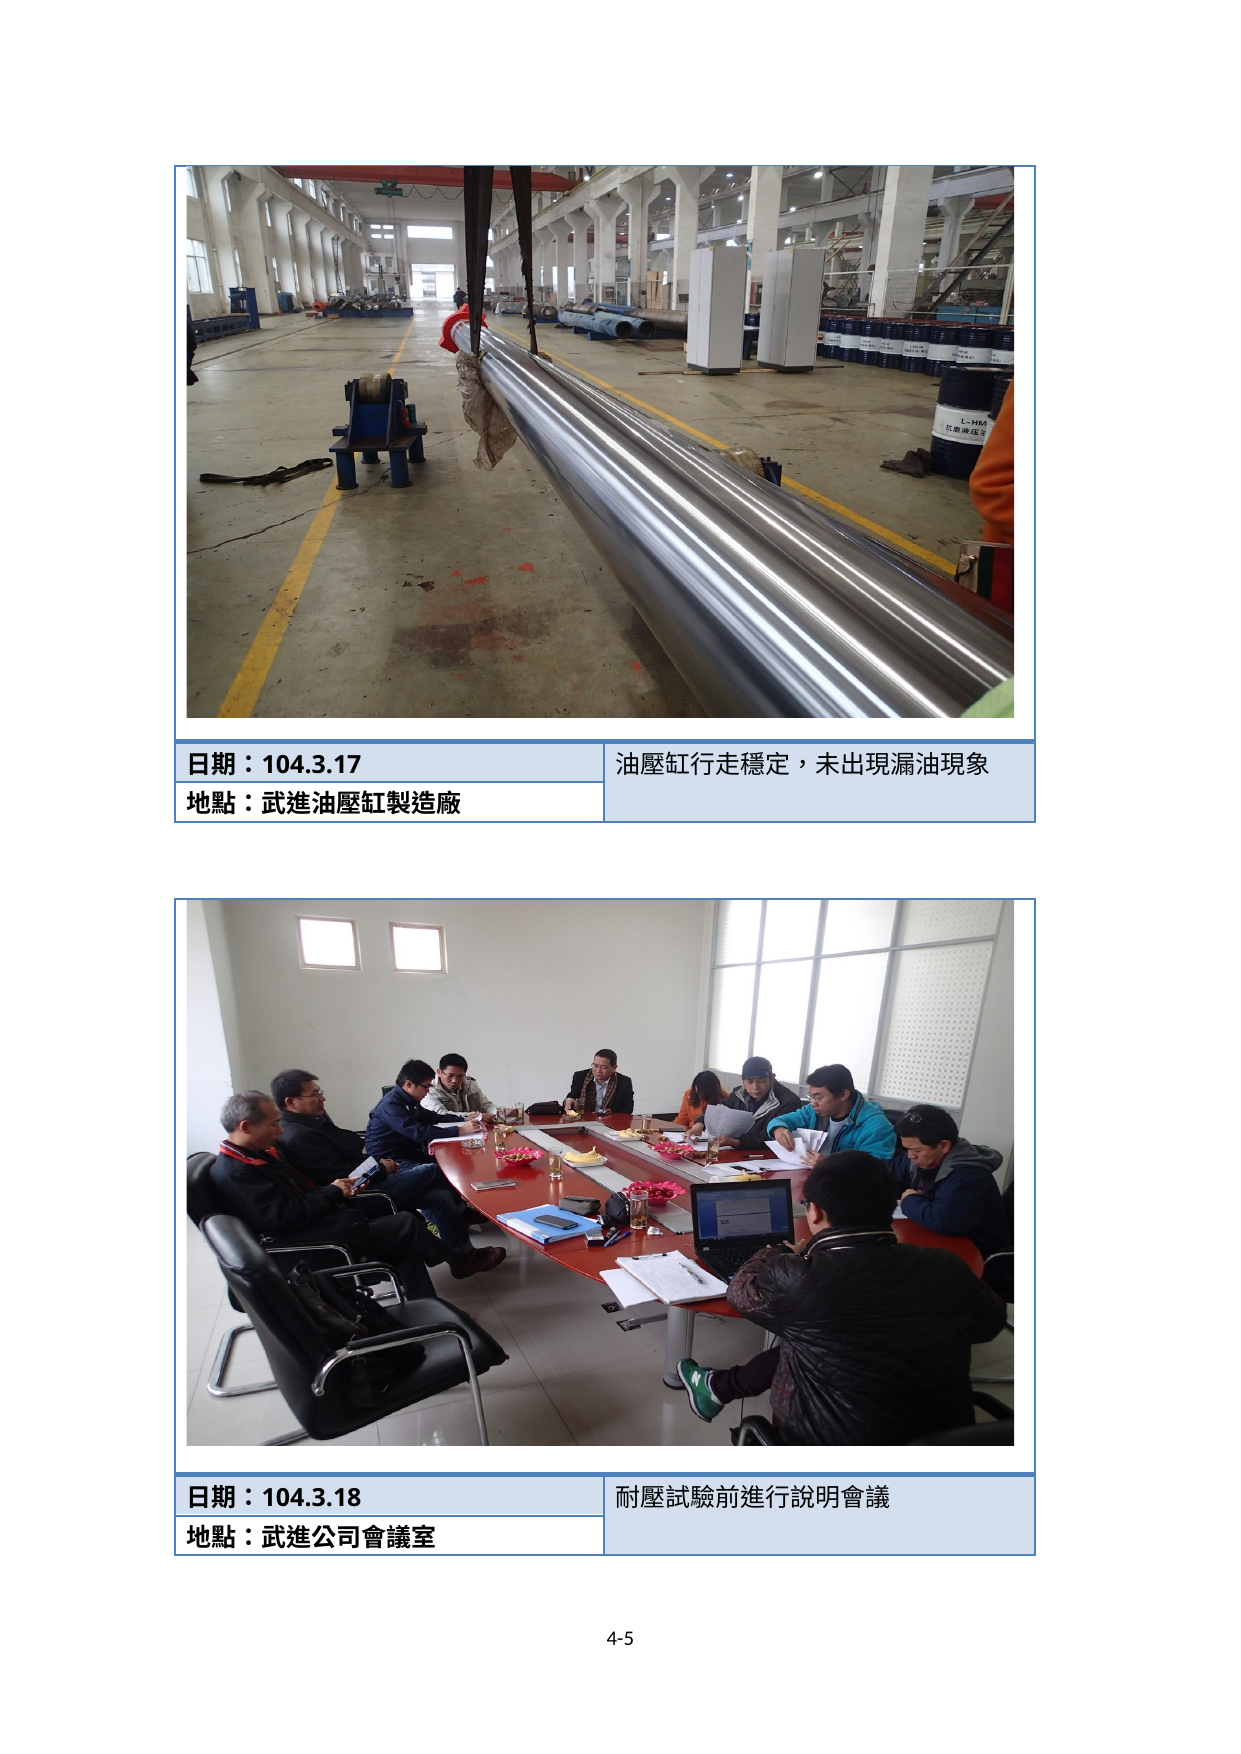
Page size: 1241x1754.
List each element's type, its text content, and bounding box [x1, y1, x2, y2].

table_cell 日期：104.3.17 [176, 744, 603, 781]
table_header [176, 167, 1034, 739]
picture [186, 900, 1015, 1446]
table_cell 油壓缸行走穩定，未出現漏油現象 [605, 744, 1034, 821]
table_cell 地點：武進公司會議室 [176, 1517, 603, 1554]
table_cell 地點：武進油壓缸製造廠 [176, 783, 603, 821]
table_cell 耐壓試驗前進行說明會議 [605, 1477, 1034, 1554]
table_header [176, 900, 1034, 1472]
table_cell 日期：104.3.18 [176, 1477, 603, 1514]
picture [186, 166, 1015, 718]
